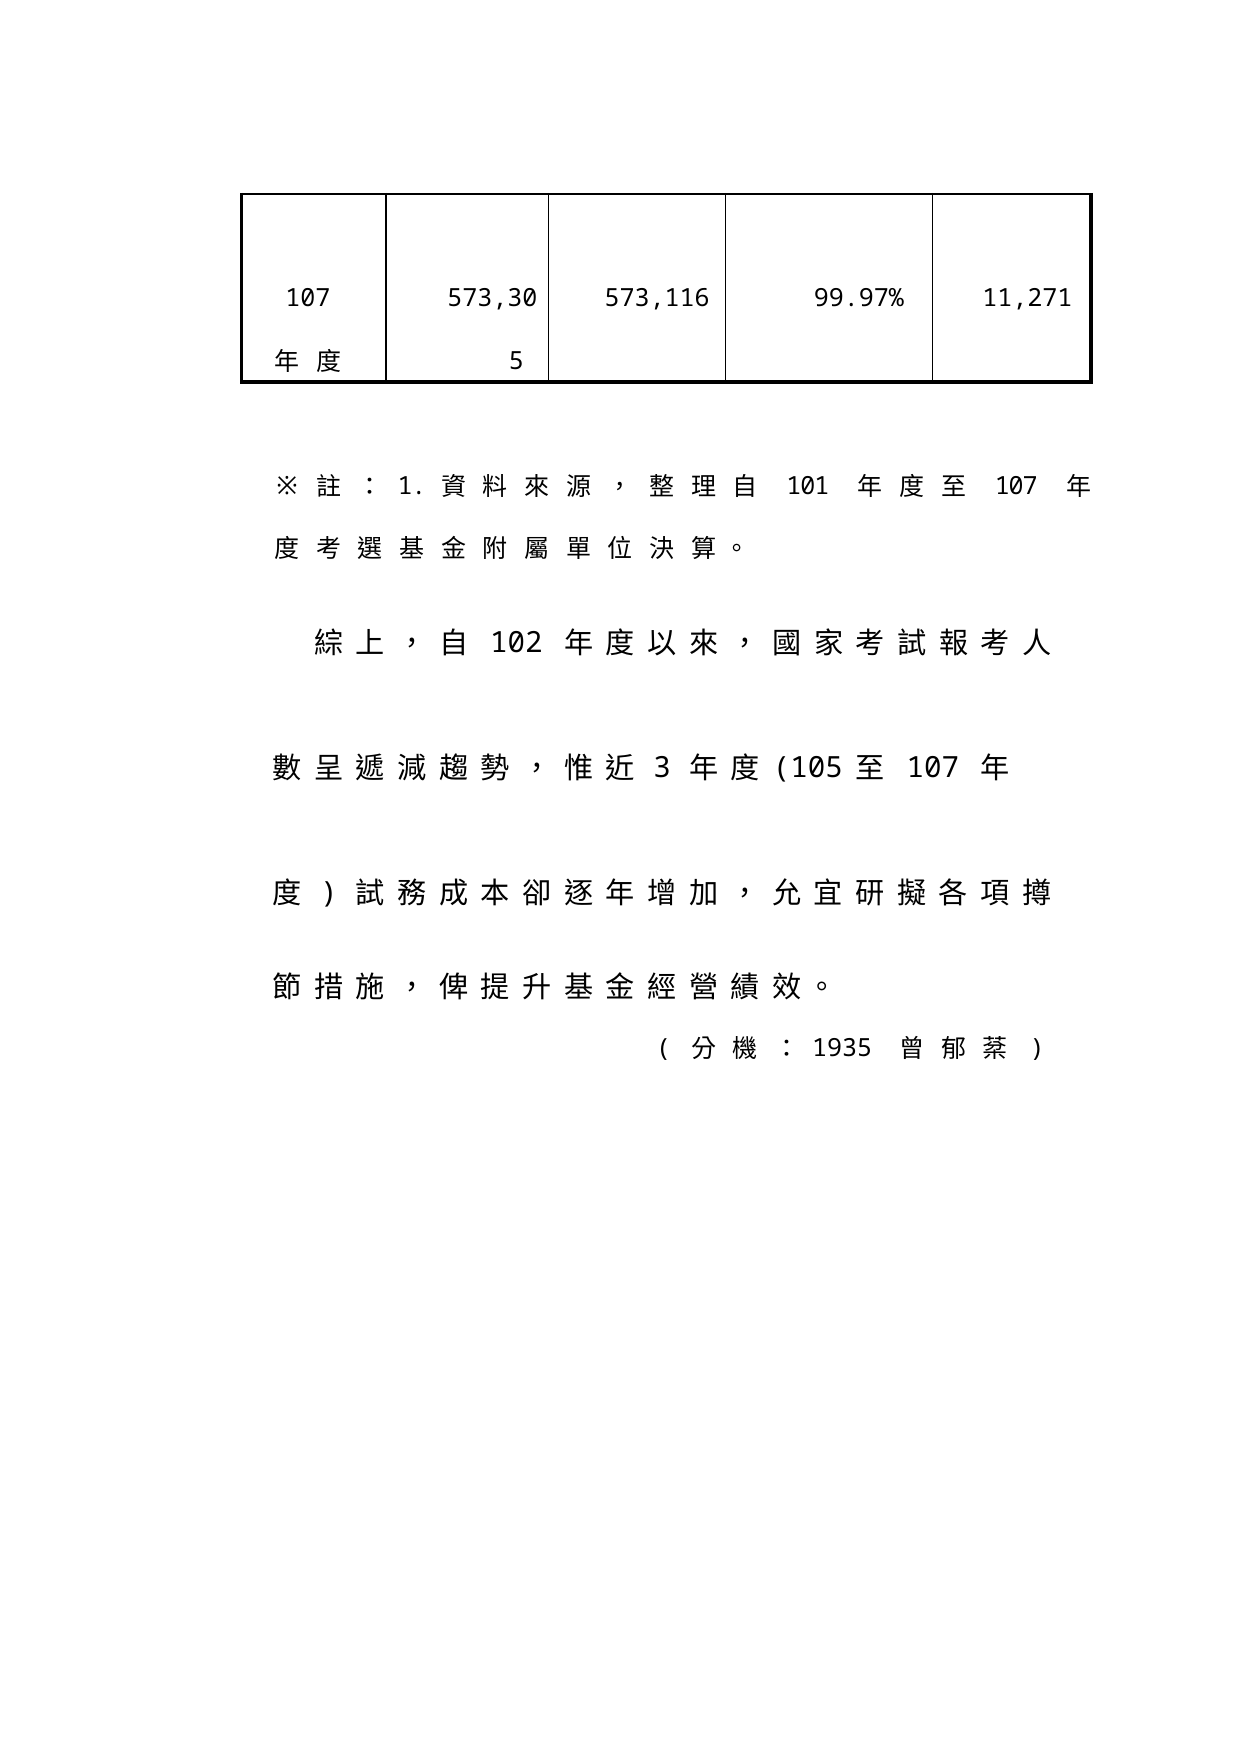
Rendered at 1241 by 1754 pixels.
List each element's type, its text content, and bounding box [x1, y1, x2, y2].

table_cell 107年度 [243, 195, 385, 380]
text (分機：1935 曾郁棻) [242, 1005, 1058, 1068]
text ※註：1.資料來源，整理自101年度至107年度考選基金附屬單位決算。 [242, 443, 1131, 568]
text 綜上，自102年度以來，國家考試報考人數呈遞減趨勢，惟近3年度(105至107年度)試務成本卻逐年增加，允宜研擬各項撙節措施，俾提升基金經營績效。 [242, 568, 1058, 1005]
table_cell 573,305 [387, 195, 548, 380]
table_cell 99.97% [726, 195, 932, 380]
table_cell 11,271 [933, 195, 1089, 380]
table_cell 573,116 [549, 195, 725, 380]
